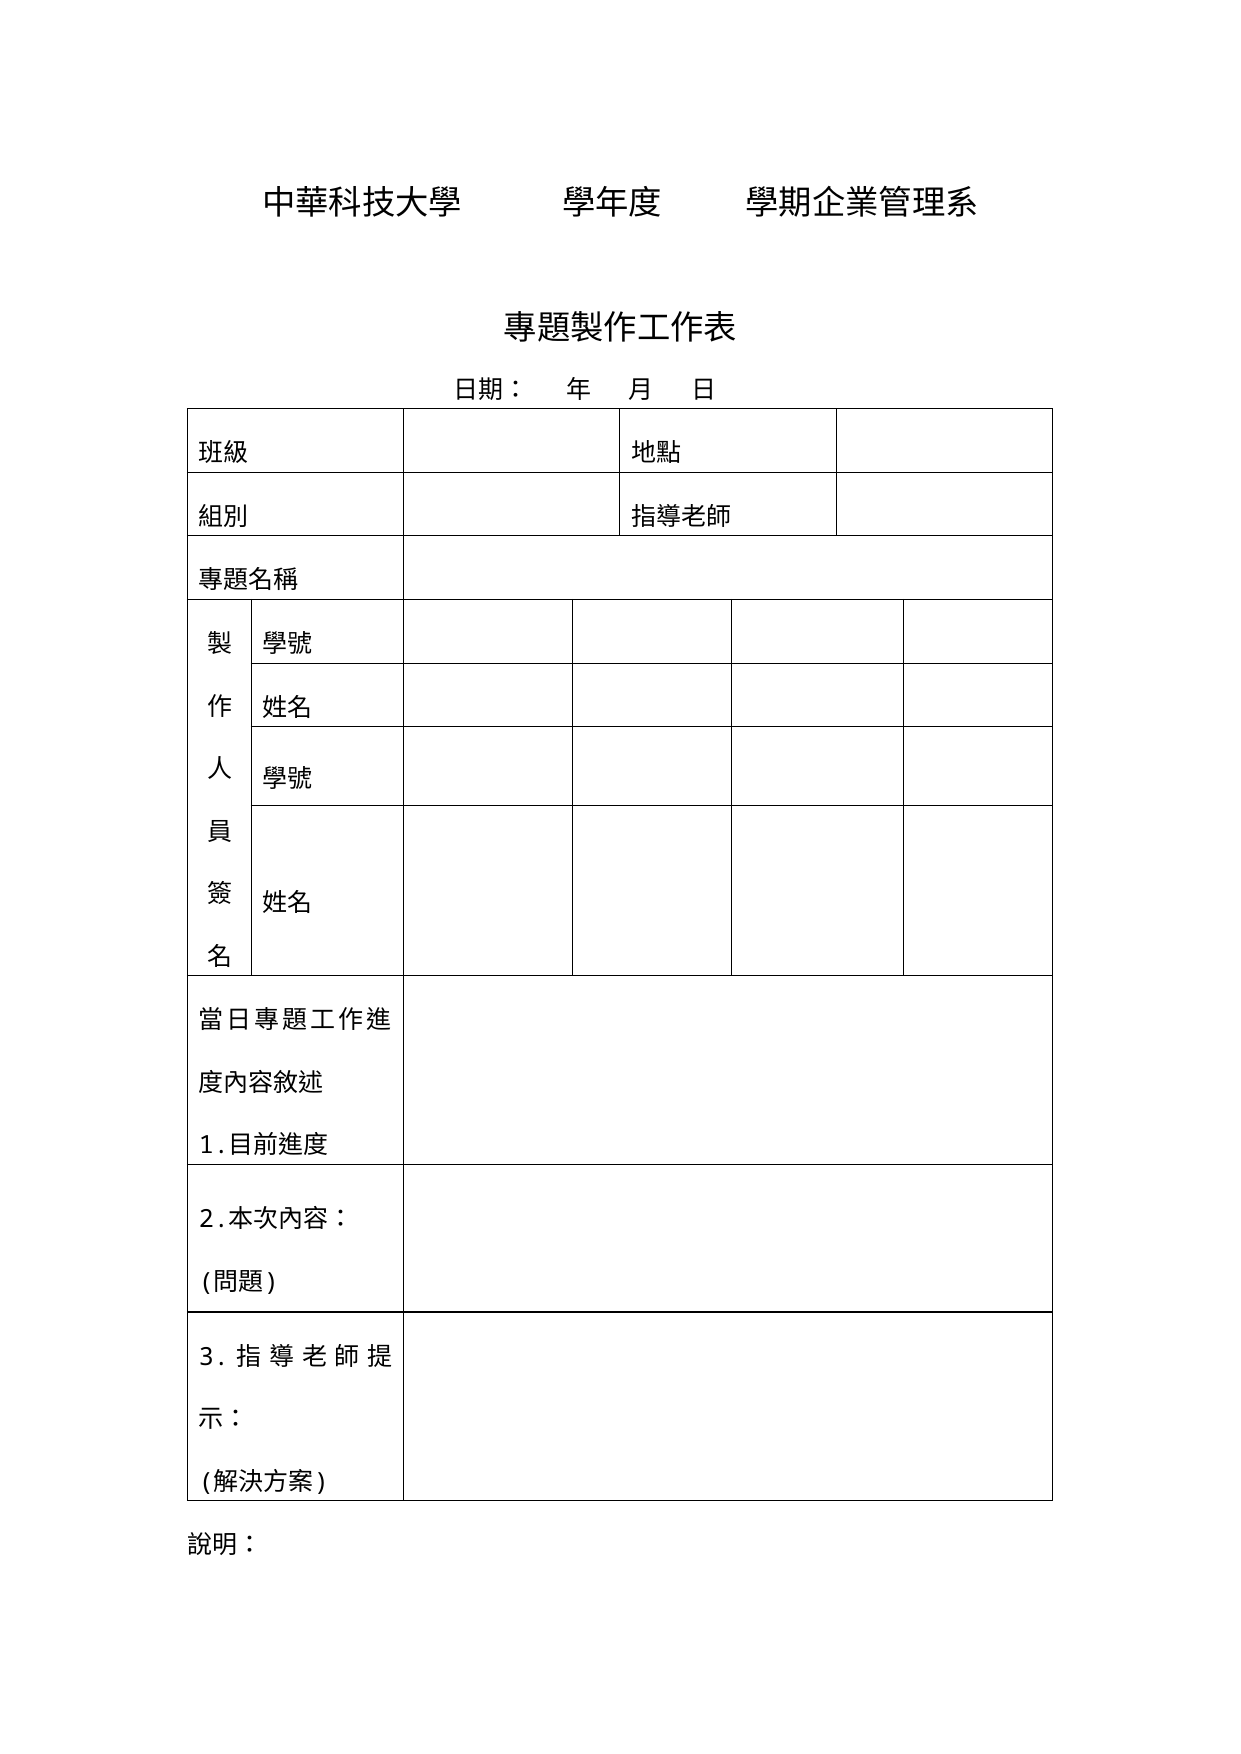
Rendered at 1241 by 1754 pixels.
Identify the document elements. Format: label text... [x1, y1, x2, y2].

table_cell [404, 806, 572, 975]
table_header 地點 [620, 409, 836, 472]
text 中華科技大學 學年度 學期企業管理系 [187, 158, 1053, 221]
text 說明： [187, 1501, 1053, 1563]
table_cell [404, 473, 619, 535]
table_cell [904, 600, 1052, 662]
table_cell [732, 664, 903, 726]
table_cell [837, 473, 1052, 535]
table_cell [404, 600, 572, 662]
table_cell [573, 727, 731, 805]
table_header 班級 [188, 409, 403, 472]
table_cell 學號 [252, 727, 403, 805]
table_cell 指導老師 [620, 473, 836, 535]
table_cell [904, 727, 1052, 805]
table_cell [404, 1165, 1052, 1311]
table_cell [404, 1313, 1052, 1500]
table_cell 學號 [252, 600, 403, 662]
table_cell 專題名稱 [188, 536, 403, 599]
table_cell [904, 664, 1052, 726]
table_header [837, 409, 1052, 472]
table_cell [732, 727, 903, 805]
table_cell [732, 600, 903, 662]
table_cell [573, 664, 731, 726]
table_cell 姓名 [252, 806, 403, 975]
table_cell 當日專題工作進度內容敘述 1.目前進度 [188, 976, 403, 1163]
table_cell 3.指導老師提示： (解決方案) [188, 1313, 403, 1500]
table_cell [573, 806, 731, 975]
table_cell 姓名 [252, 664, 403, 726]
table_cell 2.本次內容： (問題) [188, 1165, 403, 1311]
table_cell [404, 727, 572, 805]
text 專題製作工作表 [187, 283, 1053, 346]
table_cell [904, 806, 1052, 975]
text 日期： 年 月 日 [187, 346, 1053, 408]
table_cell [732, 806, 903, 975]
table_cell [573, 600, 731, 662]
table_cell [404, 976, 1052, 1163]
table_cell [404, 664, 572, 726]
table_cell 製作人員簽名 [188, 600, 251, 975]
table_cell [404, 536, 1052, 599]
table_header [404, 409, 619, 472]
table_cell 組別 [188, 473, 403, 535]
